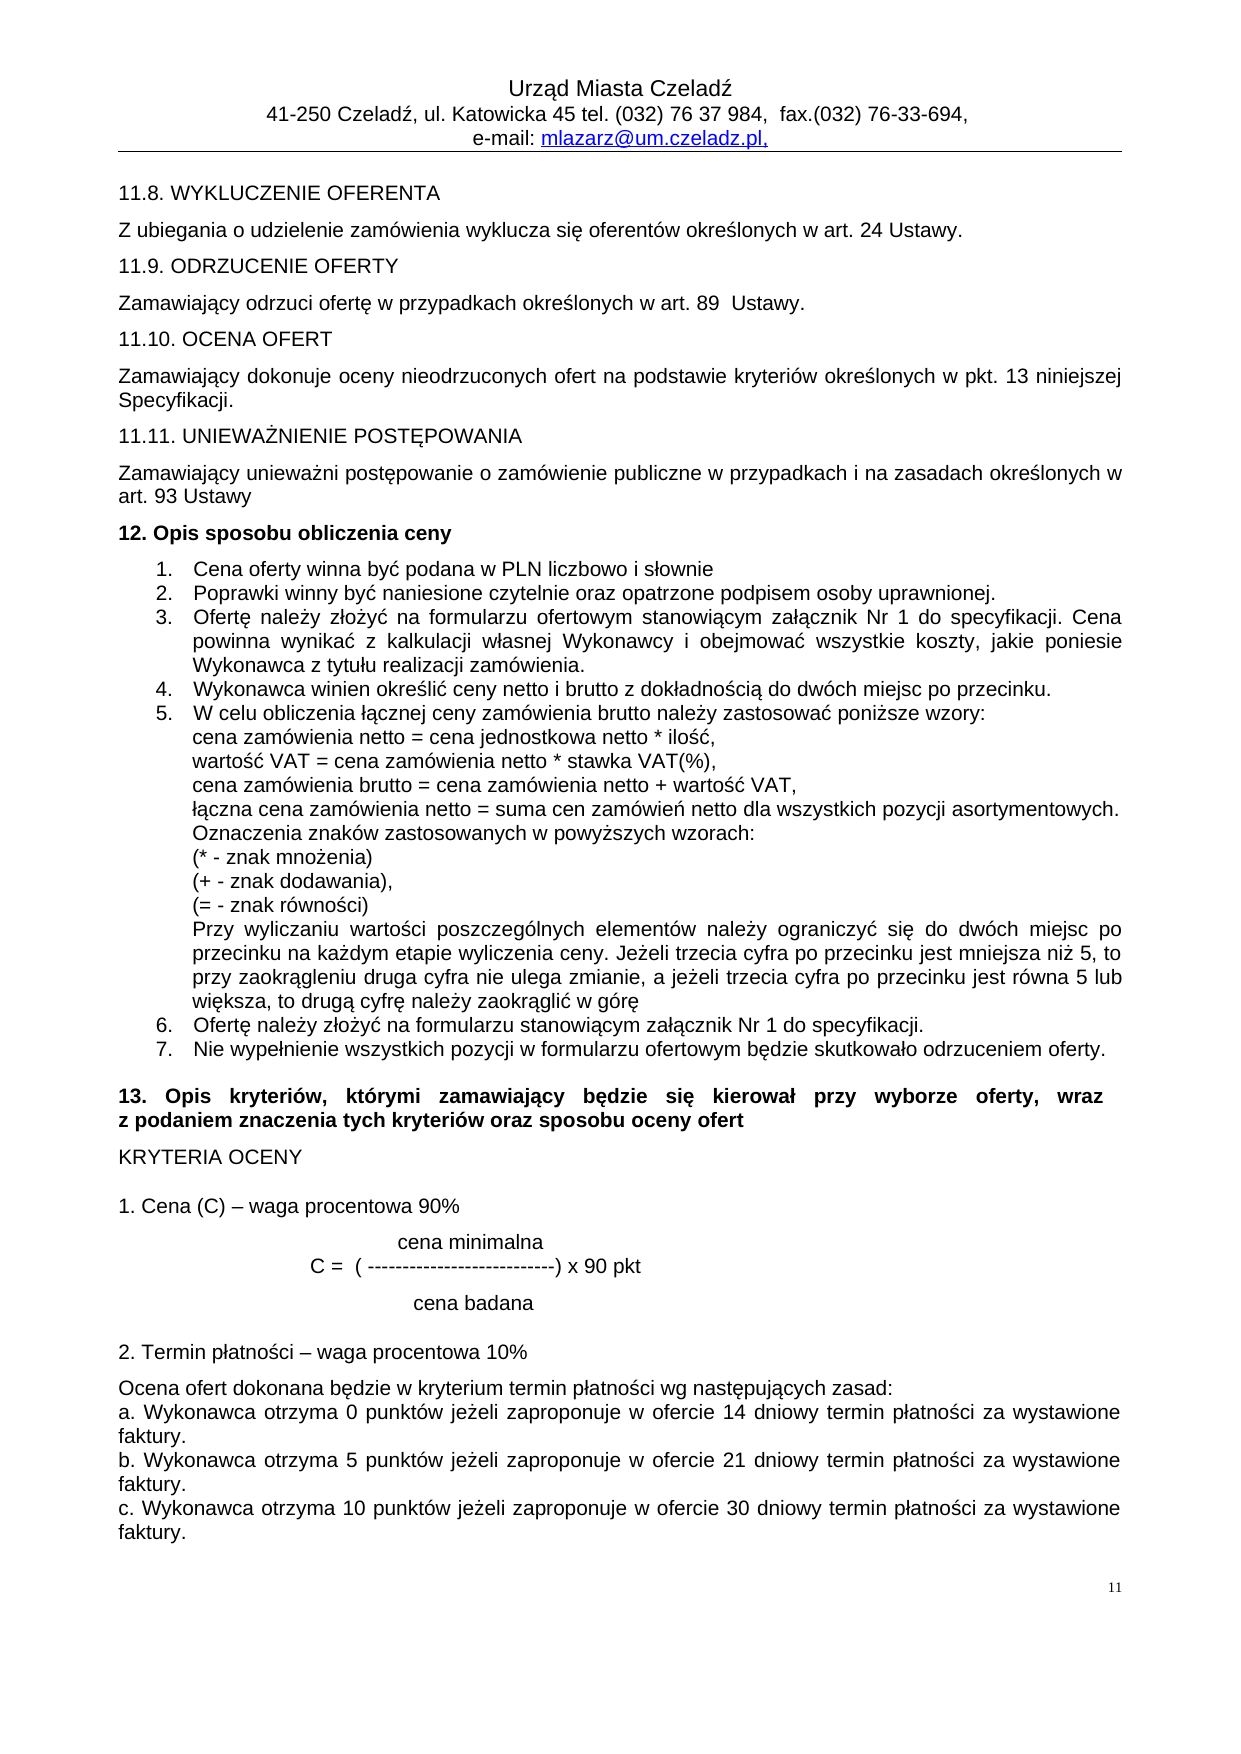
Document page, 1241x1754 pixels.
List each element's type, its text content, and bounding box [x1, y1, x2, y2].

list Cena oferty winna być podana w PLN liczbowo i słownie [156, 557, 1122, 581]
list Ofertę należy złożyć na formularzu ofertowym stanowiącym załącznik Nr 1 do specyfikacji. Cena powinna wynikać z kalkulacji własnej Wykonawcy i obejmować wszystkie koszty, jakie poniesie Wykonawca z tytułu realizacji zamówienia. [155, 605, 1122, 677]
text cena badana [287, 1291, 1122, 1314]
text Ocena ofert dokonana będzie w kryterium termin płatności wg następujących zasad: [118, 1376, 1122, 1400]
text Oznaczenia znaków zastosowanych w powyższych wzorach: [192, 821, 1122, 845]
text a. Wykonawca otrzyma 0 punktów jeżeli zaproponuje w ofercie 14 dniowy termin płatności za wystawione faktury. [118, 1400, 1122, 1448]
text Zamawiający dokonuje oceny nieodrzuconych ofert na podstawie kryteriów określonych w pkt. 13 niniejszej Specyfikacji. [118, 363, 1122, 411]
text łączna cena zamówienia netto = suma cen zamówień netto dla wszystkich pozycji asortymentowych. [192, 797, 1122, 821]
list W celu obliczenia łącznej ceny zamówienia brutto należy zastosować poniższe wzory: [156, 701, 1122, 725]
list 11.10. OCENA OFERT [118, 327, 1122, 351]
list 11.9. ODRZUCENIE OFERTY [118, 254, 1122, 278]
list Ofertę należy złożyć na formularzu stanowiącym załącznik Nr 1 do specyfikacji. [156, 1012, 1122, 1036]
text cena zamówienia brutto = cena zamówienia netto + wartość VAT, [192, 773, 1122, 797]
text 2. Termin płatności – waga procentowa 10% [118, 1339, 1122, 1363]
text (+ - znak dodawania), [192, 869, 1122, 893]
list 11.11. UNIEWAŻNIENIE POSTĘPOWANIA [118, 424, 1122, 448]
text Zamawiający odrzuci ofertę w przypadkach określonych w art. 89 Ustawy. [118, 291, 1122, 314]
text wartość VAT = cena zamówienia netto * stawka VAT(%), [192, 749, 1122, 773]
text C = ( ---------------------------) x 90 pkt [287, 1254, 1122, 1278]
text Zamawiający unieważni postępowanie o zamówienie publiczne w przypadkach i na zasadach określonych w art. 93 Ustawy [118, 460, 1122, 508]
text (* - znak mnożenia) [192, 845, 1122, 869]
list Nie wypełnienie wszystkich pozycji w formularzu ofertowym będzie skutkowało odrzuceniem oferty. [156, 1036, 1122, 1060]
text Z ubiegania o udzielenie zamówienia wyklucza się oferentów określonych w art. 24 Ustawy. [118, 218, 1122, 242]
text c. Wykonawca otrzyma 10 punktów jeżeli zaproponuje w ofercie 30 dniowy termin płatności za wystawione faktury. [118, 1496, 1122, 1544]
text cena zamówienia netto = cena jednostkowa netto * ilość, [192, 725, 1122, 749]
text cena minimalna [339, 1230, 1122, 1254]
text (= - znak równości) [192, 893, 1122, 917]
list Poprawki winny być naniesione czytelnie oraz opatrzone podpisem osoby uprawnionej. [156, 581, 1122, 605]
text 13. Opis kryteriów, którymi zamawiający będzie się kierował przy wyborze oferty, wraz z podaniem znaczenia tych kryteriów oraz sposobu oceny ofert [118, 1084, 1122, 1132]
list Wykonawca winien określić ceny netto i brutto z dokładnością do dwóch miejsc po przecinku. [155, 677, 1122, 701]
text b. Wykonawca otrzyma 5 punktów jeżeli zaproponuje w ofercie 21 dniowy termin płatności za wystawione faktury. [118, 1448, 1122, 1496]
text 12. Opis sposobu obliczenia ceny [118, 521, 1122, 545]
text KRYTERIA OCENY [118, 1145, 1122, 1169]
text 1. Cena (C) – waga procentowa 90% [118, 1194, 1122, 1218]
list 11.8. WYKLUCZENIE OFERENTA [118, 181, 1122, 205]
text Przy wyliczaniu wartości poszczególnych elementów należy ograniczyć się do dwóch miejsc po przecinku na każdym etapie wyliczenia ceny. Jeżeli trzecia cyfra po przecinku jest mniejsza niż 5, to przy zaokrągleniu druga cyfra nie ulega zmianie, a jeżeli trzecia cyfra po przecinku jest równa 5 lub większa, to drugą cyfrę należy zaokrąglić w górę [192, 917, 1122, 1012]
